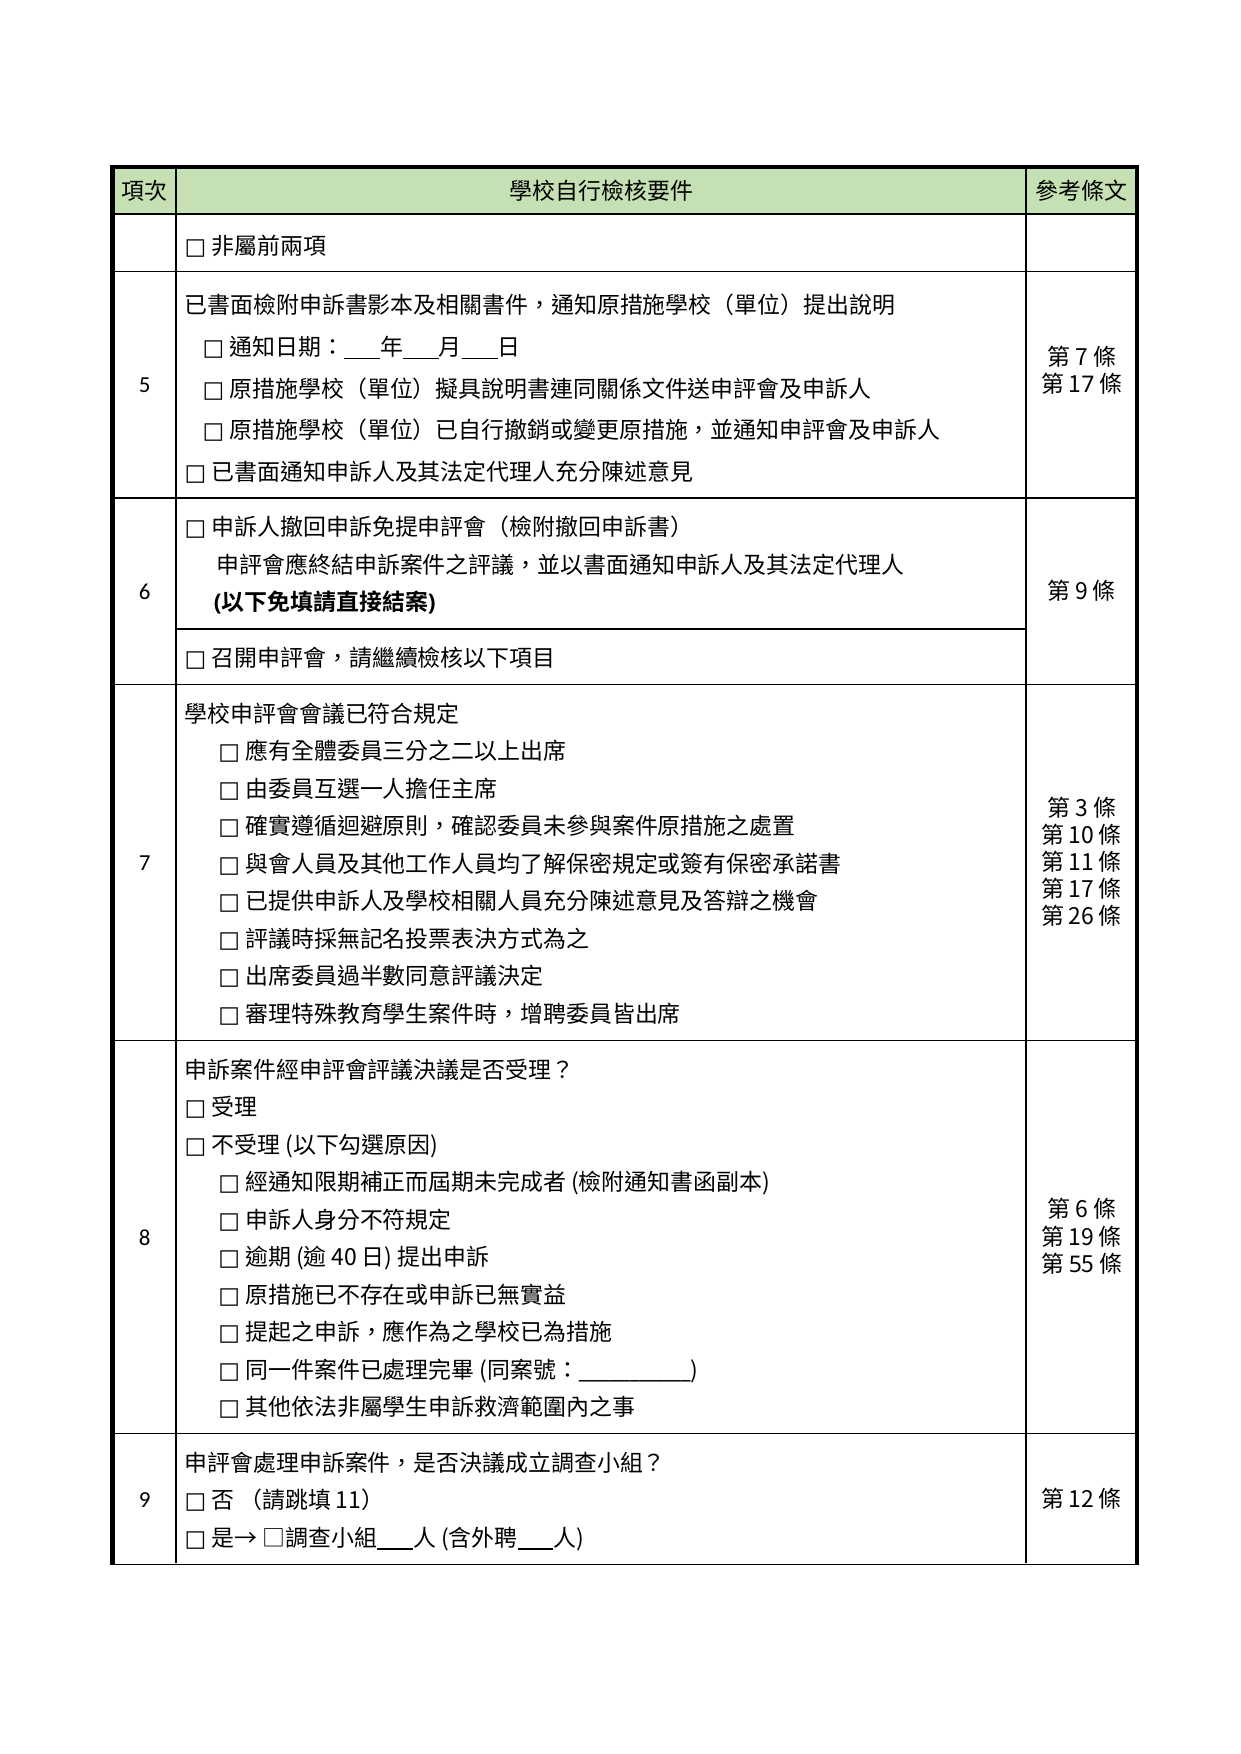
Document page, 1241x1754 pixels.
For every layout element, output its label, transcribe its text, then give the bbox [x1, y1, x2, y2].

table_header 參考條文 [1027, 169, 1135, 213]
table_cell 已書面檢附申訴書影本及相關書件，通知原措施學校（單位）提出說明 □通知日期： 年 月 日 □原措施學校（單位）擬具說明書連同關係文件送申評會及申訴人 □原措施學校（單位）已自行撤銷或變更原措施，並通知申評會及申訴人 □已書面通知申訴人及其法定代理人充分陳述意見 [177, 272, 1025, 497]
table_header 學校自行檢核要件 [177, 169, 1025, 213]
table_cell [115, 215, 175, 271]
table_cell 第 7 條 第17條 [1027, 272, 1135, 497]
table_cell 7 [115, 685, 175, 1039]
table_cell 第 6 條 第19條 第55條 [1027, 1041, 1135, 1433]
table_header 項次 [115, 169, 175, 213]
table_cell 8 [115, 1041, 175, 1433]
table_cell □申訴人撤回申訴免提申評會（檢附撤回申訴書） 申評會應終結申訴案件之評議，並以書面通知申訴人及其法定代理人 (以下免填請直接結案) [177, 499, 1025, 628]
table_cell 第9條 [1027, 499, 1135, 684]
table_cell 申評會處理申訴案件，是否決議成立調查小組？ □否 （請跳填11） □是→ □調查小組 人 (含外聘 人) [177, 1434, 1025, 1563]
table_cell 學校申評會會議已符合規定 □應有全體委員三分之二以上出席 □由委員互選一人擔任主席 □確實遵循迴避原則，確認委員未參與案件原措施之處置 □與會人員及其他工作人員均了解保密規定或簽有保密承諾書 □已提供申訴人及學校相關人員充分陳述意見及答辯之機會 □評議時採無記名投票表決方式為之 □出席委員過半數同意評議決定 □審理特殊教育學生案件時，增聘委員皆出席 [177, 685, 1025, 1039]
table_cell 第 3 條 第10條 第11條 第17條 第26條 [1027, 685, 1135, 1039]
table_cell □召開申評會，請繼續檢核以下項目 [177, 630, 1025, 684]
table_cell 申訴案件經申評會評議決議是否受理？ □受理 □不受理 (以下勾選原因) □經通知限期補正而屆期未完成者 (檢附通知書函副本) □申訴人身分不符規定 □逾期 (逾40日) 提出申訴 □原措施已不存在或申訴已無實益 □提起之申訴，應作為之學校已為措施 □同一件案件已處理完畢 (同案號：___________) □其他依法非屬學生申訴救濟範圍內之事 [177, 1041, 1025, 1433]
table_cell □非屬前兩項 [177, 215, 1025, 271]
table_cell 6 [115, 499, 175, 684]
table_cell [1027, 215, 1135, 271]
table_cell 9 [115, 1434, 175, 1563]
table_cell 第12條 [1027, 1434, 1135, 1563]
table_cell 5 [115, 272, 175, 497]
